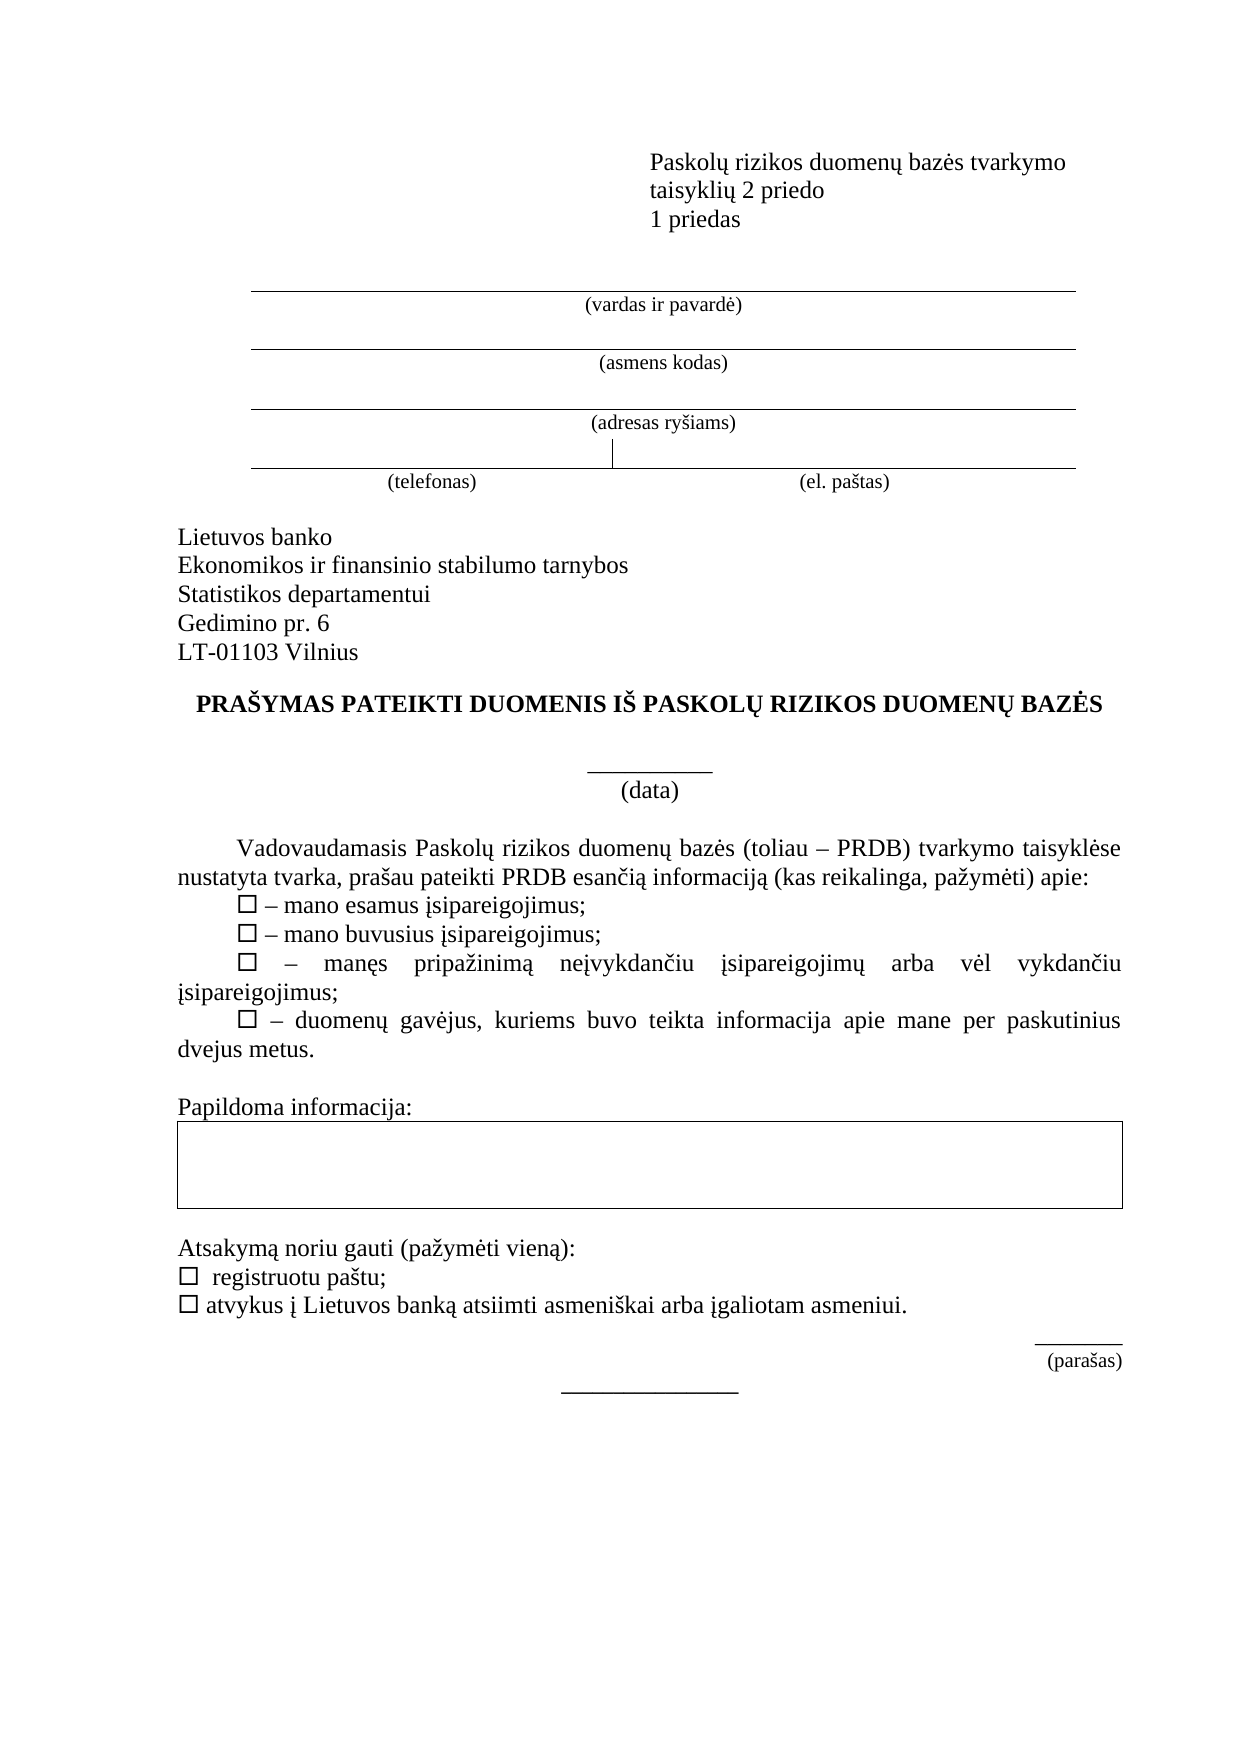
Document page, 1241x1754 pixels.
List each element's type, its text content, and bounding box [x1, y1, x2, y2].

text Atsakymą noriu gauti (pažymėti vieną): [177, 1233, 1122, 1262]
text PRAŠYMAS PATEIKTI DUOMENIS IŠ PASKOLŲ RIZIKOS DUOMENŲ BAZĖS [177, 689, 1122, 718]
text Statistikos departamentui [177, 579, 1122, 608]
table_cell [1076, 439, 1122, 468]
text (parašas) [177, 1348, 1122, 1372]
text __________ [177, 747, 1122, 776]
table_cell [1076, 468, 1122, 497]
table_cell (vardas ir pavardė) [251, 292, 1076, 320]
table_cell [177, 468, 251, 497]
table_cell [1076, 409, 1122, 439]
table_header [178, 1122, 1122, 1208]
text Paskolų rizikos duomenų bazės tvarkymo [649, 147, 1122, 176]
text [] – mano esamus įsipareigojimus; [177, 891, 1122, 919]
text [] – duomenų gavėjus, kuriems buvo teikta informacija apie mane per paskutinius dvejus metus. [177, 1006, 1122, 1063]
table_cell [177, 439, 251, 468]
table_cell [613, 439, 1076, 468]
table_header [177, 262, 251, 291]
text taisyklių 2 priedo [649, 176, 1122, 204]
table_cell [251, 379, 1076, 409]
text 1 priedas [649, 204, 1122, 233]
table_cell (telefonas) [251, 469, 613, 497]
text _________________ [177, 1372, 1122, 1396]
table_cell [177, 379, 251, 409]
table_cell [251, 439, 612, 468]
table_cell (el. paštas) [613, 469, 1076, 497]
text Papildoma informacija: [177, 1092, 1122, 1121]
table_cell [177, 320, 251, 349]
table_cell [177, 409, 251, 439]
table_cell [177, 349, 251, 379]
text (data) [177, 776, 1122, 804]
text _______ [177, 1319, 1122, 1348]
text LT-01103 Vilnius [177, 637, 1122, 665]
table_cell [177, 291, 251, 320]
table_cell (adresas ryšiams) [251, 410, 1076, 439]
text Gedimino pr. 6 [177, 608, 1122, 637]
table_cell [1076, 291, 1122, 320]
text Ekonomikos ir finansinio stabilumo tarnybos [177, 550, 1122, 579]
table_header [251, 262, 1076, 291]
text [] atvykus į Lietuvos banką atsiimti asmeniškai arba įgaliotam asmeniui. [177, 1291, 1122, 1319]
table_header [1076, 262, 1122, 291]
table_cell [1076, 379, 1122, 409]
table_cell [1076, 349, 1122, 379]
text [] – manęs pripažinimą neįvykdančiu įsipareigojimų arba vėl vykdančiu įsipareigojimus; [177, 948, 1122, 1006]
table_cell [251, 320, 1076, 349]
table_cell (asmens kodas) [251, 350, 1076, 379]
table_cell [1076, 320, 1122, 349]
text Vadovaudamasis Paskolų rizikos duomenų bazės (toliau – PRDB) tvarkymo taisyklėse nustatyta tvarka, prašau pateikti PRDB esančią informaciją (kas reikalinga, pažymėti) apie: [177, 833, 1122, 891]
text [] – mano buvusius įsipareigojimus; [177, 919, 1122, 948]
text [] registruotu paštu; [177, 1262, 1122, 1291]
text Lietuvos banko [177, 522, 1122, 550]
